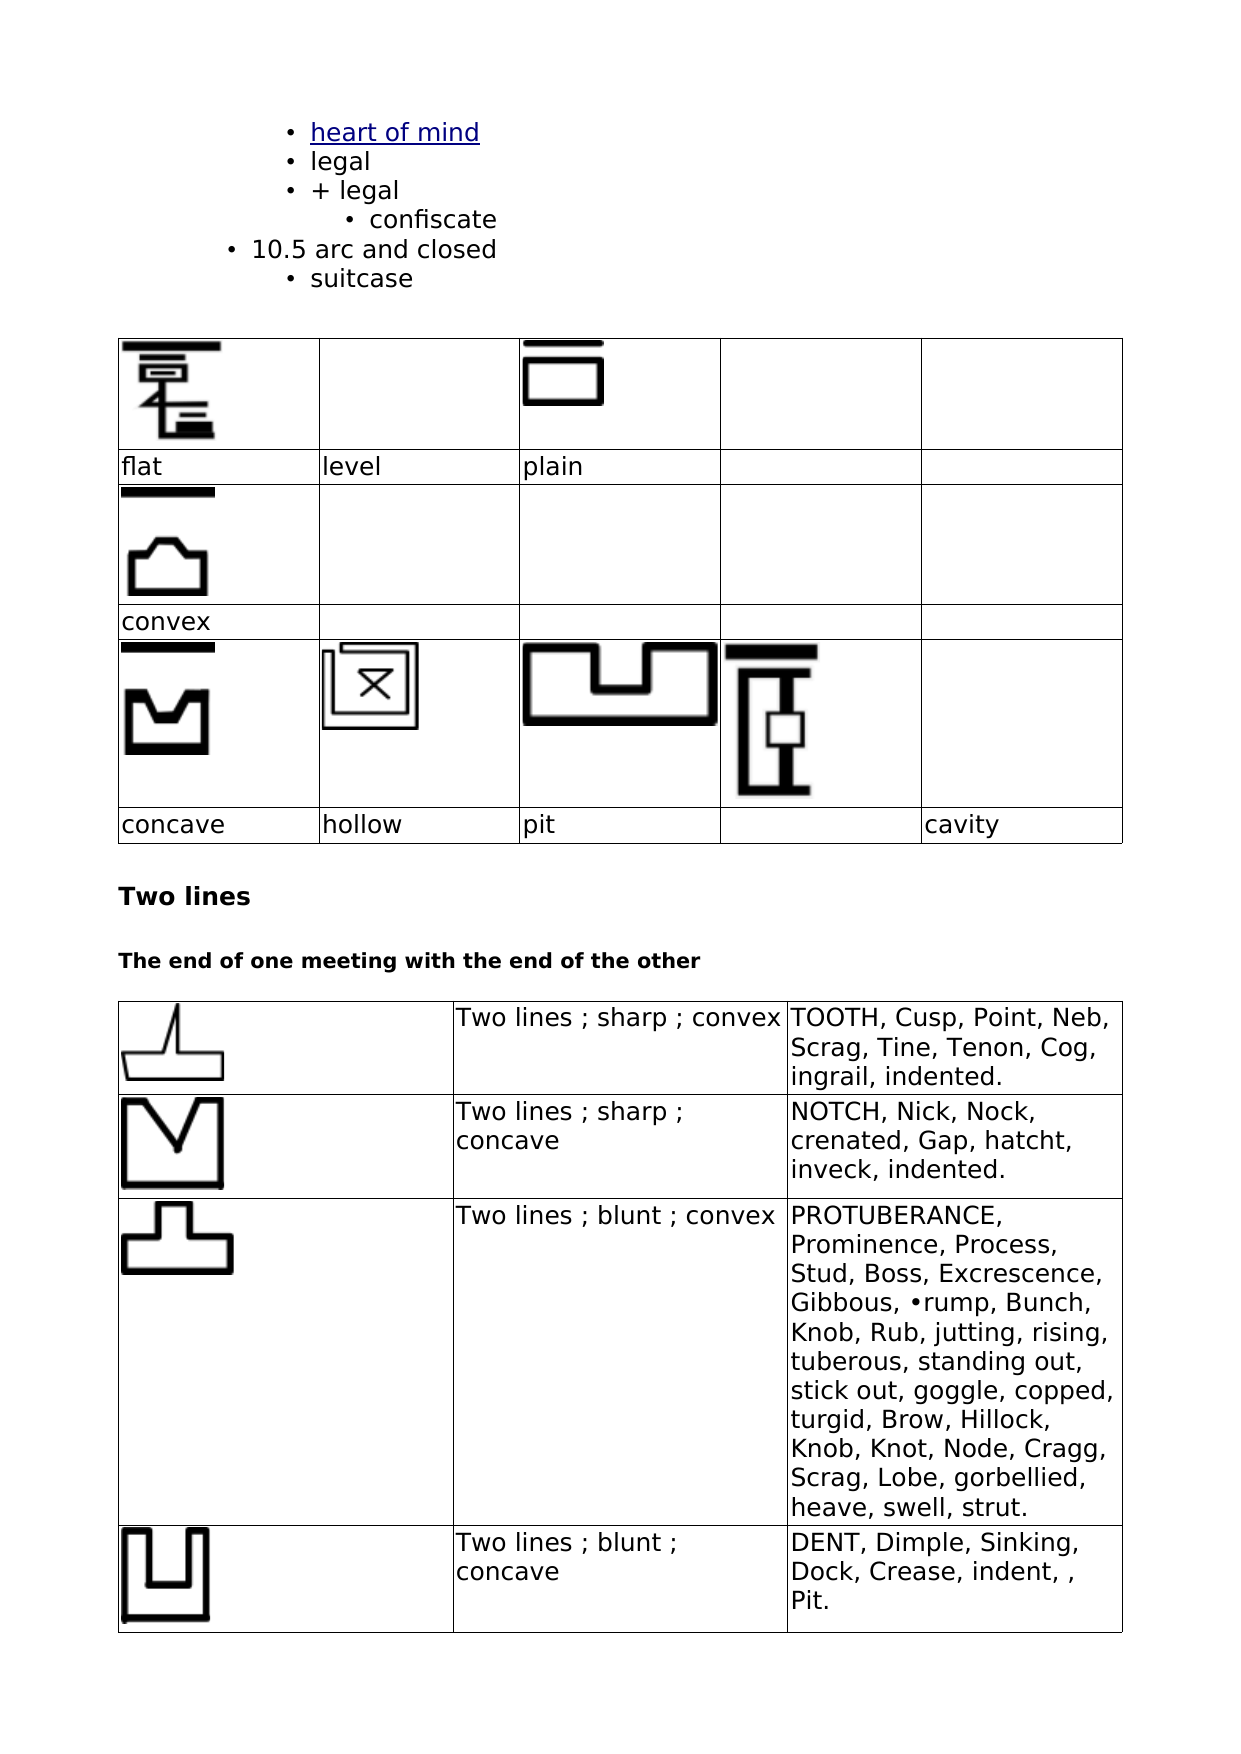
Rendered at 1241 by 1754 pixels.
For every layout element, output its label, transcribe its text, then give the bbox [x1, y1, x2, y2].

table_cell [119, 485, 319, 604]
table_cell [721, 450, 921, 484]
table_cell cavity [922, 808, 1122, 842]
table_cell Two lines ; blunt ; convex [454, 1199, 787, 1525]
table_cell [721, 485, 921, 604]
picture [121, 1097, 225, 1190]
list confiscate [354, 206, 1122, 235]
table_header [119, 339, 319, 449]
table_cell NOTCH, Nick, Nock, crenated, Gap, hatcht, inveck, indented. [788, 1095, 1122, 1198]
list 10.5 arc and closed [236, 235, 1122, 264]
table_cell Two lines ; blunt ; concave [454, 1526, 787, 1632]
table_header [721, 339, 921, 449]
picture [121, 1201, 234, 1275]
table_cell [119, 1199, 453, 1525]
list + legal [295, 176, 1122, 206]
list legal [295, 147, 1122, 176]
table_cell flat [119, 450, 319, 484]
picture [121, 1003, 225, 1081]
table_cell [320, 605, 519, 639]
table_cell [119, 1095, 453, 1198]
list suitcase [295, 264, 1122, 293]
table_cell DENT, Dimple, Sinking, Dock, Crease, indent, , Pit. [788, 1526, 1122, 1632]
table_cell [520, 640, 720, 807]
table_header [320, 339, 519, 449]
table_header [520, 339, 720, 449]
table_cell [520, 605, 720, 639]
picture [121, 1527, 211, 1624]
table_cell level [320, 450, 519, 484]
list heart of mind [295, 118, 1122, 147]
table_header TOOTH, Cusp, Point, Neb, Scrag, Tine, Tenon, Cog, ingrail, indented. [788, 1002, 1122, 1094]
picture [321, 642, 419, 730]
subtitle The end of one meeting with the end of the other [118, 949, 1122, 973]
table_cell [320, 485, 519, 604]
table_cell [922, 640, 1122, 807]
picture [121, 340, 223, 441]
picture [522, 642, 718, 726]
table_cell [721, 605, 921, 639]
table_cell PROTUBERANCE, Prominence, Process, Stud, Boss, Excrescence, Gibbous, •rump, Bunch, Knob, Rub, jutting, rising, tuberous, standing out, stick out, goggle, copped, turgid, Brow, Hillock, Knob, Knot, Node, Cragg, Scrag, Lobe, gorbellied, heave, swell, strut. [788, 1199, 1122, 1525]
table_cell hollow [320, 808, 519, 842]
picture [121, 487, 215, 596]
table_cell [922, 485, 1122, 604]
table_cell [922, 450, 1122, 484]
table_cell [119, 640, 319, 807]
table_header Two lines ; sharp ; convex [454, 1002, 787, 1094]
subtitle Two lines [118, 882, 1122, 911]
table_cell pit [520, 808, 720, 842]
table_cell [721, 640, 921, 807]
table_cell [721, 808, 921, 842]
table_header [119, 1002, 453, 1094]
table_cell [520, 485, 720, 604]
table_cell [320, 640, 519, 807]
table_header [922, 339, 1122, 449]
picture [522, 340, 604, 406]
table_cell plain [520, 450, 720, 484]
picture [121, 642, 215, 755]
table_cell convex [119, 605, 319, 639]
table_cell [922, 605, 1122, 639]
table_cell [119, 1526, 453, 1632]
table_cell Two lines ; sharp ; concave [454, 1095, 787, 1198]
table_cell concave [119, 808, 319, 842]
picture [723, 642, 821, 799]
